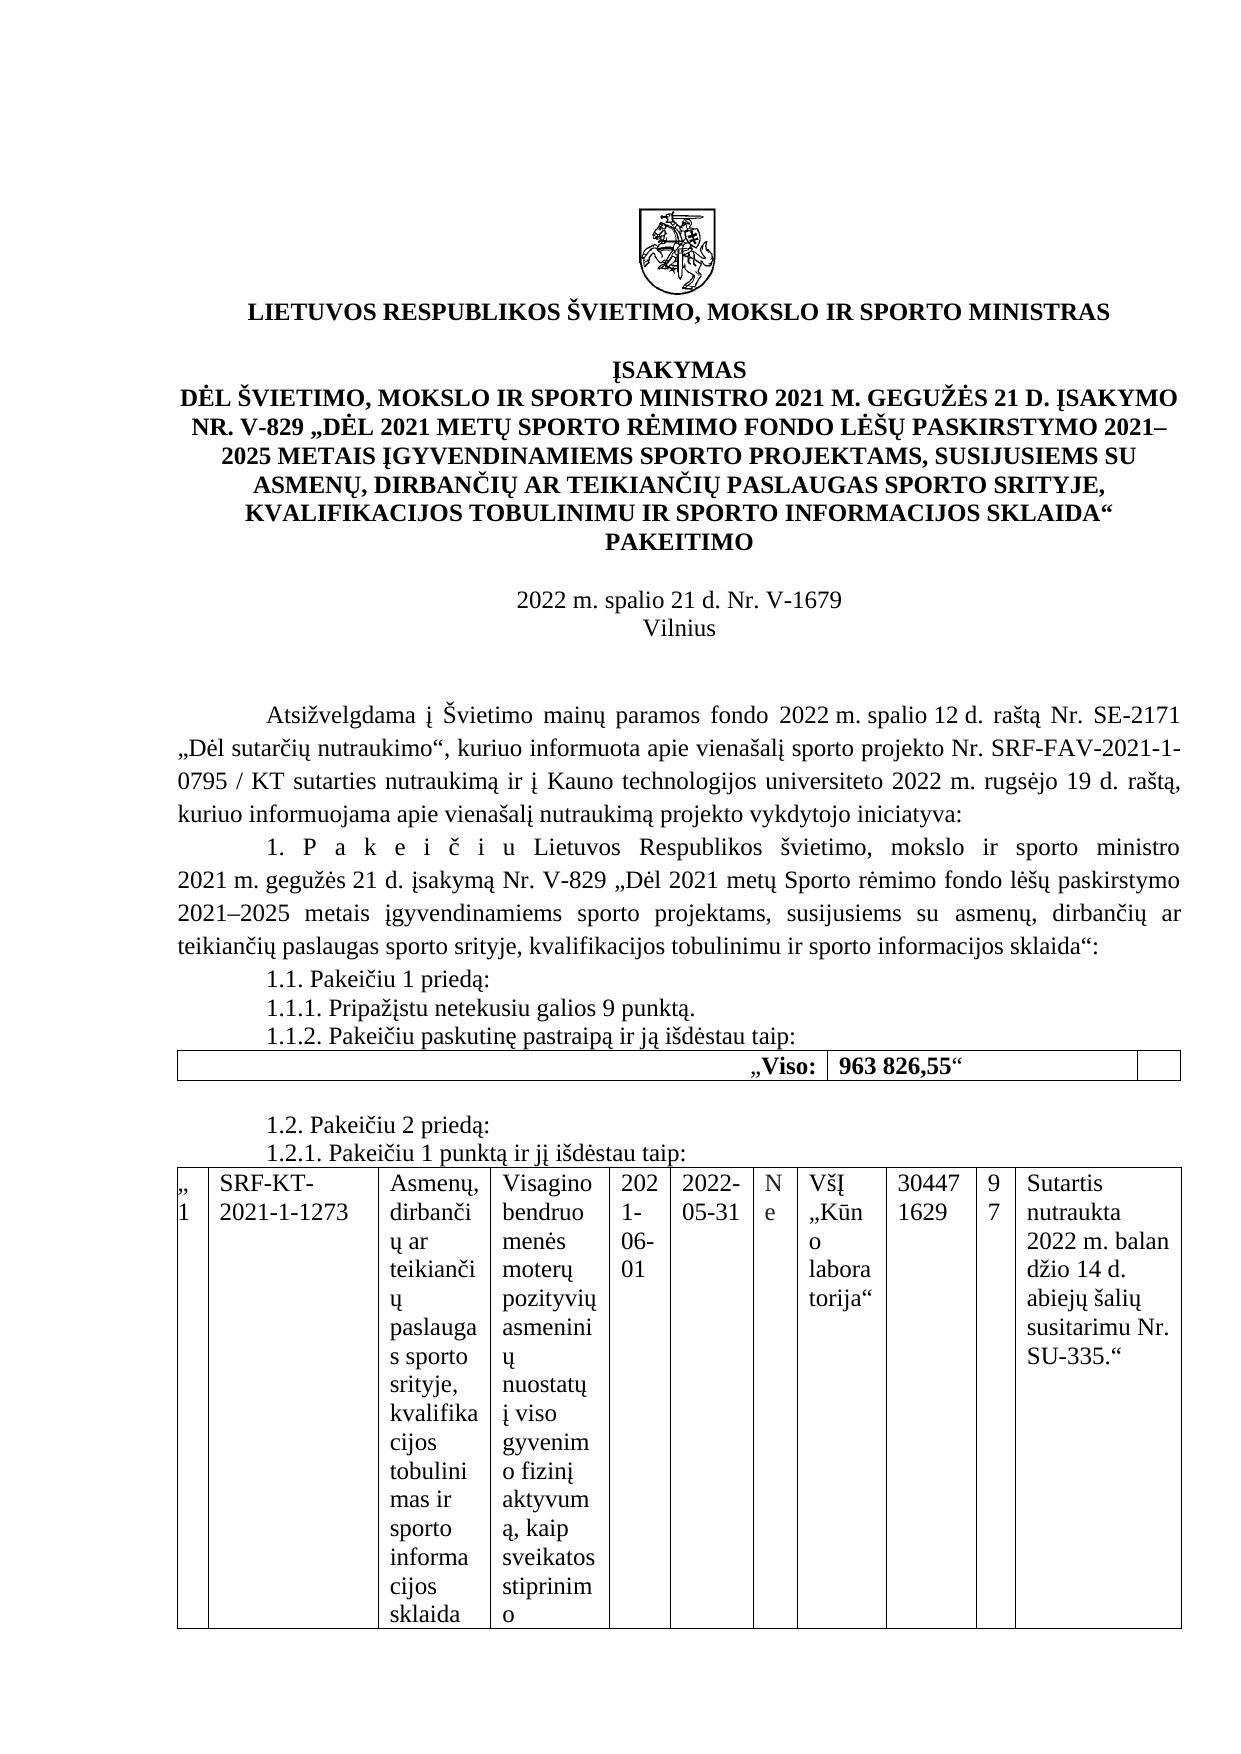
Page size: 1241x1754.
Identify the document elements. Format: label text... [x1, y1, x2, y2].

table_header VšĮ „Kūno laboratorija“ [798, 1168, 886, 1628]
table_header Visagino bendruomenės moterų pozityvių asmeninių nuostatų į viso gyvenimo fizinį aktyvumą, kaip sveikatos stiprinimo [491, 1168, 609, 1628]
table_header SRF-KT-2021-1-1273 [209, 1168, 378, 1628]
table_header 304471629 [887, 1168, 976, 1628]
table_header 2022-05-31 [671, 1168, 753, 1628]
text ĮSAKYMAS [177, 355, 1181, 383]
text 2022 m. spalio 21 d. Nr. V-1679 [177, 585, 1181, 613]
text 1.2.1. Pakeičiu 1 punktą ir jį išdėstau taip: [266, 1138, 1181, 1167]
table_header 963 826,55“ [828, 1051, 1137, 1080]
text 1.2. Pakeičiu 2 priedą: [177, 1110, 1181, 1138]
text Atsižvelgdama į Švietimo mainų paramos fondo 2022 m. spalio 12 d. raštą Nr. SE-2171 „Dėl sutarčių nutraukimo“, kuriuo informuota apie vienašalį sporto projekto Nr. SRF-FAV-2021-1-0795 / KT sutarties nutraukimą ir į Kauno technologijos universiteto 2022 m. rugsėjo 19 d. raštą, kuriuo informuojama apie vienašalį nutraukimą projekto vykdytojo iniciatyva: [177, 700, 1181, 827]
table_header Ne [754, 1168, 797, 1628]
text 1.1.2. Pakeičiu paskutinę pastraipą ir ją išdėstau taip: [162, 1021, 1181, 1050]
text Vilnius [177, 613, 1181, 642]
text LIETUVOS RESPUBLIKOS ŠVIETIMO, MOKSLO IR SPORTO MINISTRAS [177, 297, 1181, 326]
table_header Asmenų, dirbančių ar teikiančių paslaugas sporto srityje, kvalifikacijos tobulinimas ir sporto informacijos sklaida [379, 1168, 490, 1628]
table_header Sutartis nutraukta 2022 m. balandžio 14 d. abiejų šalių susitarimu Nr. SU-335.“ [1016, 1168, 1181, 1628]
text 1.1.1. Pripažįstu netekusiu galios 9 punktą. [162, 993, 1181, 1021]
table_header 97 [977, 1168, 1015, 1628]
table_header „Viso: [178, 1051, 827, 1080]
table_header [1138, 1051, 1180, 1080]
text 1. P a k e i č i u Lietuvos Respublikos švietimo, mokslo ir sporto ministro 2021 m. gegužės 21 d. įsakymą Nr. V-829 „Dėl 2021 metų Sporto rėmimo fondo lėšų paskirstymo 2021–2025 metais įgyvendinamiems sporto projektams, susijusiems su asmenų, dirbančių ar teikiančių paslaugas sporto srityje, kvalifikacijos tobulinimu ir sporto informacijos sklaida“: [177, 832, 1181, 959]
table_header „1 [178, 1168, 208, 1628]
text 1.1. Pakeičiu 1 priedą: [162, 964, 1181, 993]
table_header 2021-06-01 [610, 1168, 670, 1628]
text DĖL ŠVIETIMO, MOKSLO IR SPORTO MINISTRO 2021 M. GEGUŽĖS 21 D. ĮSAKYMO NR. V-829 „DĖL 2021 METŲ SPORTO RĖMIMO FONDO LĖŠŲ PASKIRSTYMO 2021–2025 METAIS ĮGYVENDINAMIEMS SPORTO PROJEKTAMS, SUSIJUSIEMS SU ASMENŲ, DIRBANČIŲ AR TEIKIANČIŲ PASLAUGAS SPORTO SRITYJE, KVALIFIKACIJOS TOBULINIMU IR SPORTO INFORMACIJOS SKLAIDA“ PAKEITIMO [177, 383, 1181, 556]
